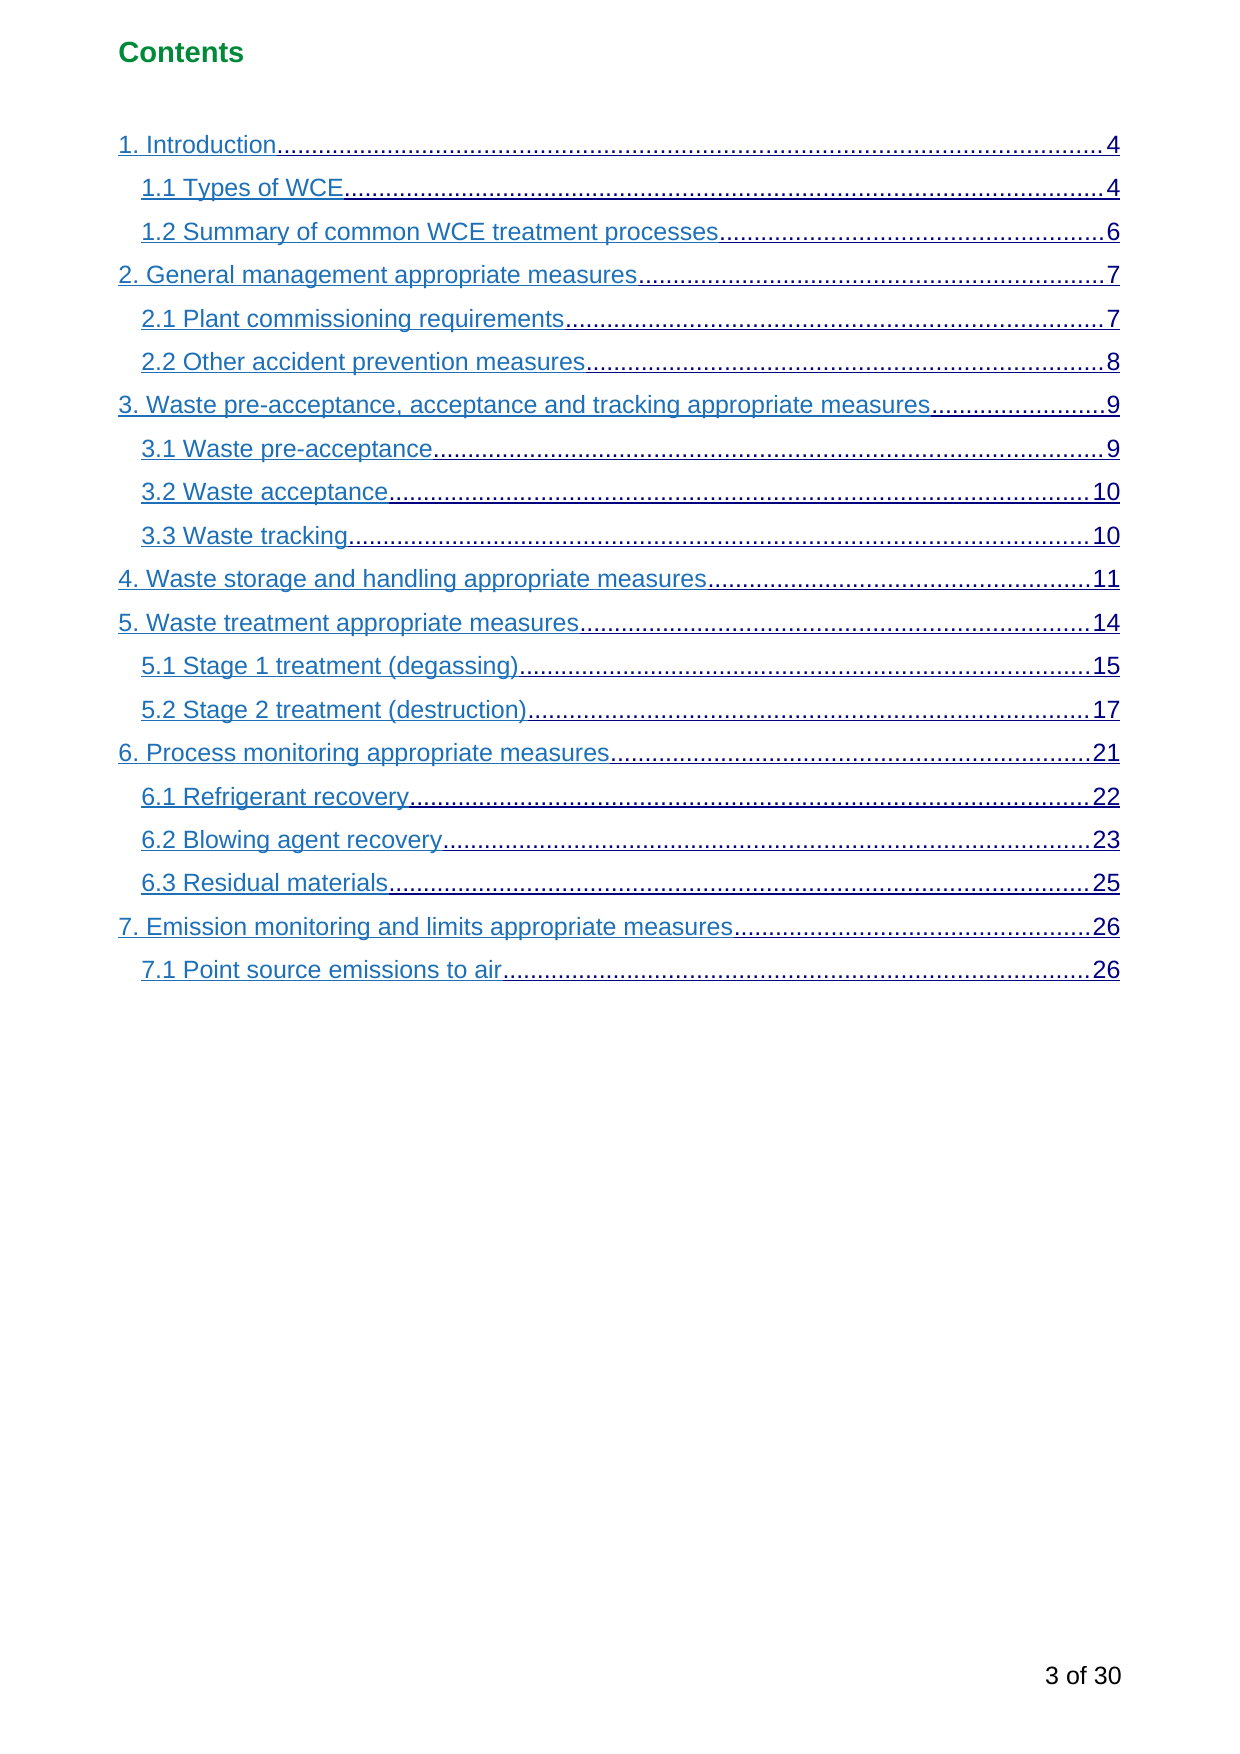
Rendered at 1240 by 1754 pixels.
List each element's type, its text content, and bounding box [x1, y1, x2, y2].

text 1.1 Types of WCE 4 [141, 173, 1121, 202]
text 6.2 Blowing agent recovery 23 [141, 825, 1121, 854]
text 6. Process monitoring appropriate measures 21 [118, 738, 1121, 767]
text 3. Waste pre-acceptance, acceptance and tracking appropriate measures 9 [118, 391, 1121, 419]
text 6.1 Refrigerant recovery 22 [141, 781, 1121, 810]
text 2.1 Plant commissioning requirements 7 [141, 304, 1121, 332]
text 5.2 Stage 2 treatment (destruction) 17 [141, 694, 1121, 723]
text 2.2 Other accident prevention measures 8 [141, 347, 1121, 376]
text 3.3 Waste tracking 10 [141, 521, 1121, 549]
text 4. Waste storage and handling appropriate measures 11 [118, 564, 1121, 593]
text 6.3 Residual materials 25 [141, 868, 1121, 897]
text 3.2 Waste acceptance 10 [141, 477, 1121, 506]
text 5. Waste treatment appropriate measures 14 [118, 608, 1121, 636]
text 3.1 Waste pre-acceptance 9 [141, 434, 1121, 463]
text 7. Emission monitoring and limits appropriate measures 26 [118, 912, 1121, 941]
text 1.2 Summary of common WCE treatment processes 6 [141, 217, 1121, 246]
text Contents [118, 35, 1121, 69]
text 5.1 Stage 1 treatment (degassing) 15 [141, 651, 1121, 680]
text 2. General management appropriate measures 7 [118, 260, 1121, 289]
text 7.1 Point source emissions to air 26 [141, 955, 1121, 984]
text 1. Introduction 4 [118, 130, 1121, 159]
